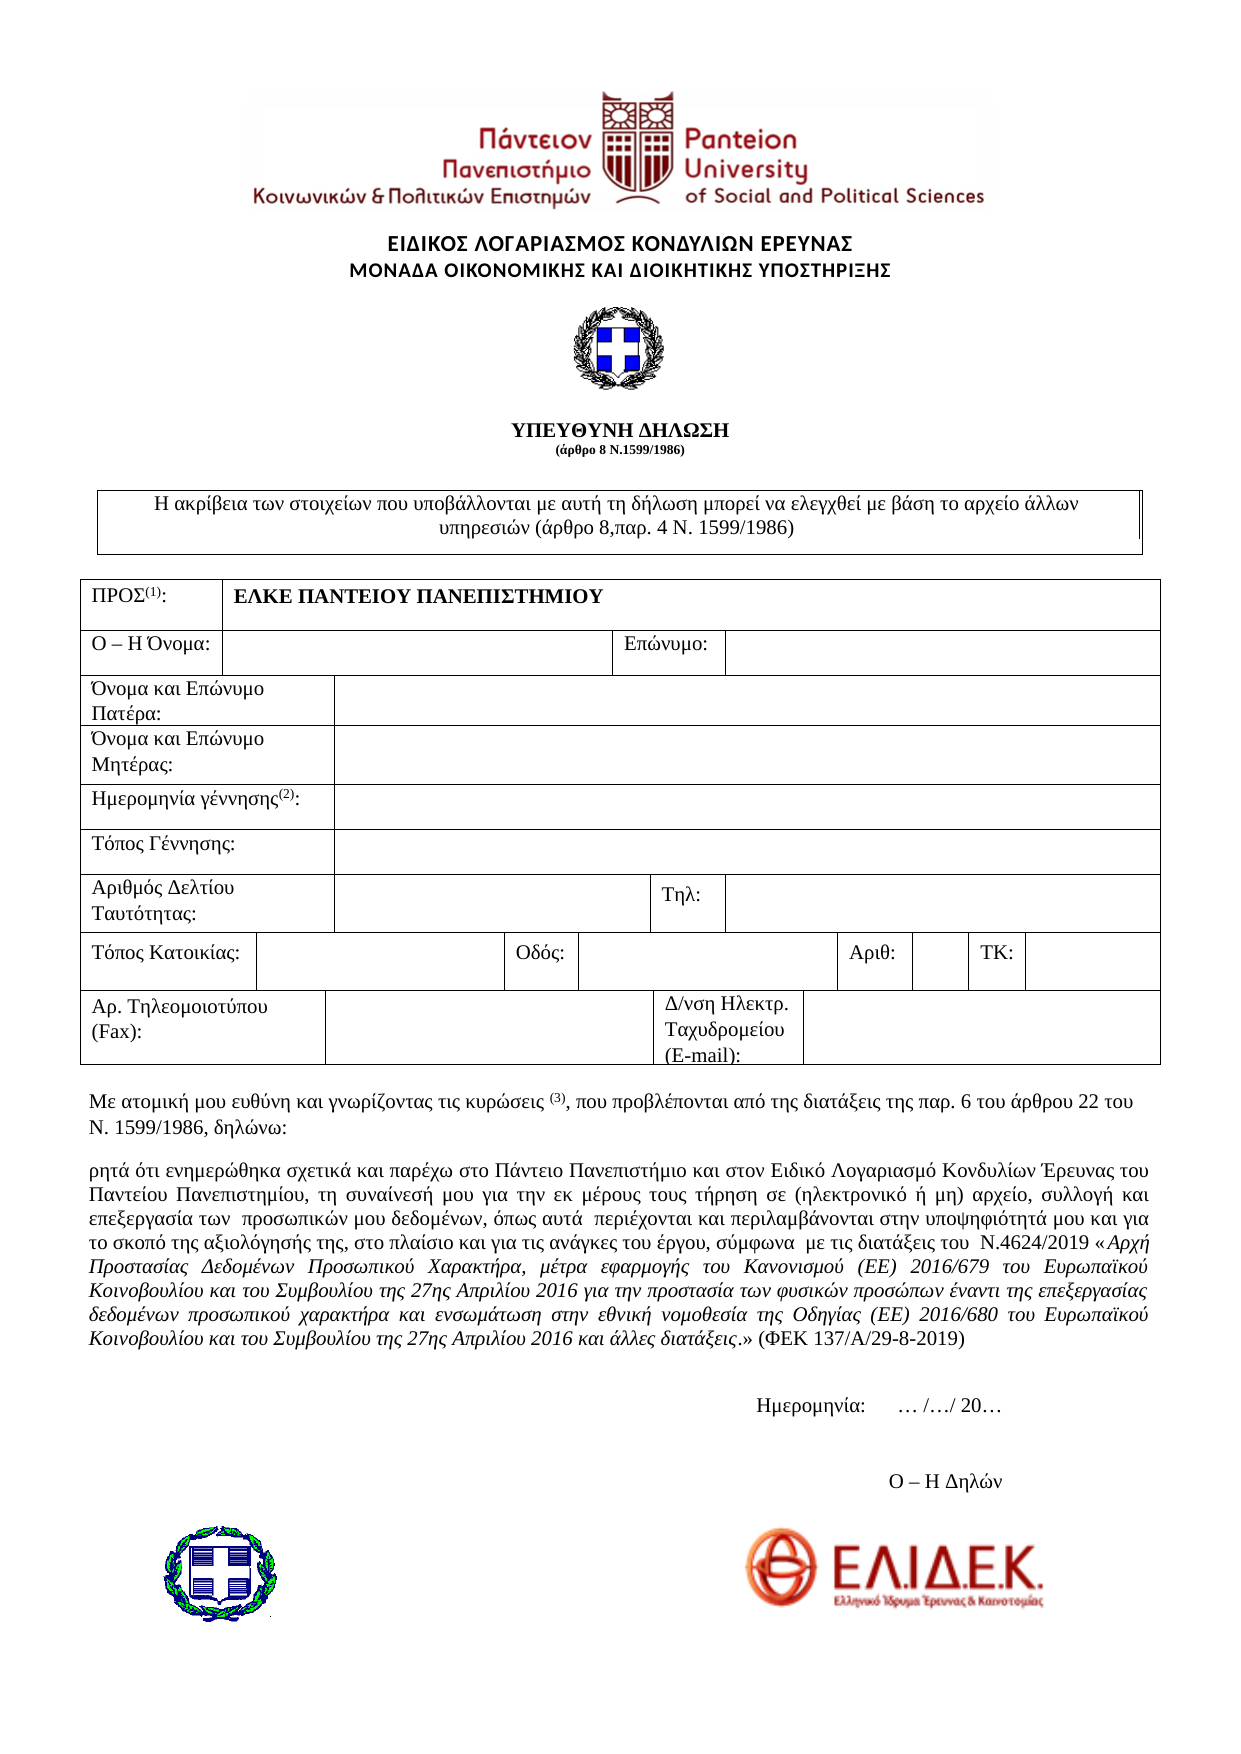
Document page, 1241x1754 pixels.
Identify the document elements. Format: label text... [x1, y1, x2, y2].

table_header Η ακρίβεια των στοιχείων που υποβάλλονται με αυτή τη δήλωση μπορεί να ελεγχθεί με βάση το αρχείο άλλων υπηρεσιών (άρθρο 8,παρ. 4 Ν. 1599/1986) [98, 491, 1142, 554]
table_header Με ατομική μου ευθύνη και γνωρίζοντας τις κυρώσεις (3), που προβλέπονται από της διατάξεις της παρ. 6 του άρθρου 22 του Ν. 1599/1986, δηλώνω: ρητά ότι ενημερώθηκα σχετικά και παρέχω στο Πάντειο Πανεπιστήμιο και στον Ειδικό Λογαριασμό Κονδυλίων Έρευνας του Παντείου Πανεπιστημίου, τη συναίνεσή μου για την εκ μέρους τους τήρηση σε (ηλεκτρονικό ή μη) αρχείο, συλλογή και επεξεργασία των προσωπικών μου δεδομένων, όπως αυτά περιέχονται και περιλαμβάνονται στην υποψηφιότητά μου και για το σκοπό της αξιολόγησής της, στο πλαίσιο και για τις ανάγκες του έργου, σύμφωνα με τις διατάξεις του Ν.4624/2019 «Αρχή Προστασίας Δεδομένων Προσωπικού Χαρακτήρα, μέτρα εφαρμογής του Κανονισμού (ΕΕ) 2016/679 του Ευρωπαϊκού Κοινοβουλίου και του Συμβουλίου της 27ης Απριλίου 2016 για την προστασία των φυσικών προσώπων έναντι της επεξεργασίας δεδομένων προσωπικού χαρακτήρα και ενσωμάτωση στην εθνική νομοθεσία της Οδηγίας (ΕΕ) 2016/680 του Ευρωπαϊκού Κοινοβουλίου και του Συμβουλίου της 27ης Απριλίου 2016 και άλλες διατάξεις.» (ΦΕΚ 137/Α/29-8-2019) [78, 1090, 1163, 1392]
table_cell Αριθμός Δελτίου Ταυτότητας: [81, 875, 334, 932]
table_cell ΤΚ: [969, 933, 1025, 990]
table_cell Επώνυμο: [613, 631, 725, 674]
table_cell Ο – Η Όνομα: [81, 631, 222, 674]
table_cell [579, 933, 837, 990]
table_header ΠΡΟΣ(1): [81, 580, 222, 629]
table_cell [335, 785, 1160, 829]
table_cell [326, 991, 653, 1064]
table_cell Τηλ: [651, 875, 725, 932]
table_cell Όνομα και Επώνυμο Πατέρα: [81, 676, 334, 725]
table_cell [335, 726, 1160, 784]
subtitle (άρθρο 8 Ν.1599/1986) [187, 442, 1053, 466]
table_cell [1026, 933, 1160, 990]
table_cell Δ/νση Ηλεκτρ. Ταχυδρομείου (Ε-mail): [654, 991, 803, 1064]
text Ημερομηνία: … /…/ 20… [187, 1392, 1002, 1417]
table_cell [913, 933, 968, 990]
table_cell [726, 875, 1160, 932]
table_cell [804, 991, 1160, 1064]
table_cell Όνομα και Επώνυμο Μητέρας: [81, 726, 334, 784]
table_cell [335, 676, 1160, 725]
table_cell Οδός: [505, 933, 578, 990]
table_cell Αρ. Τηλεομοιοτύπου (Fax): [81, 991, 325, 1064]
text Ο – Η Δηλών [187, 1469, 1002, 1493]
subtitle ΥΠΕΥΘΥΝΗ ΔΗΛΩΣΗ [187, 418, 1053, 442]
table_cell [335, 830, 1160, 874]
table_header ΕΛΚΕ ΠΑΝΤΕΙΟΥ ΠΑΝΕΠΙΣΤΗΜΙΟΥ [223, 580, 1160, 629]
table_cell Αριθ: [838, 933, 912, 990]
table_cell [726, 631, 1160, 674]
table_cell Τόπος Γέννησης: [81, 830, 334, 874]
table_cell [223, 631, 612, 674]
table_cell Ημερομηνία γέννησης(2): [81, 785, 334, 829]
table_cell Τόπος Κατοικίας: [81, 933, 256, 990]
table_cell [257, 933, 504, 990]
table_cell [335, 875, 650, 932]
